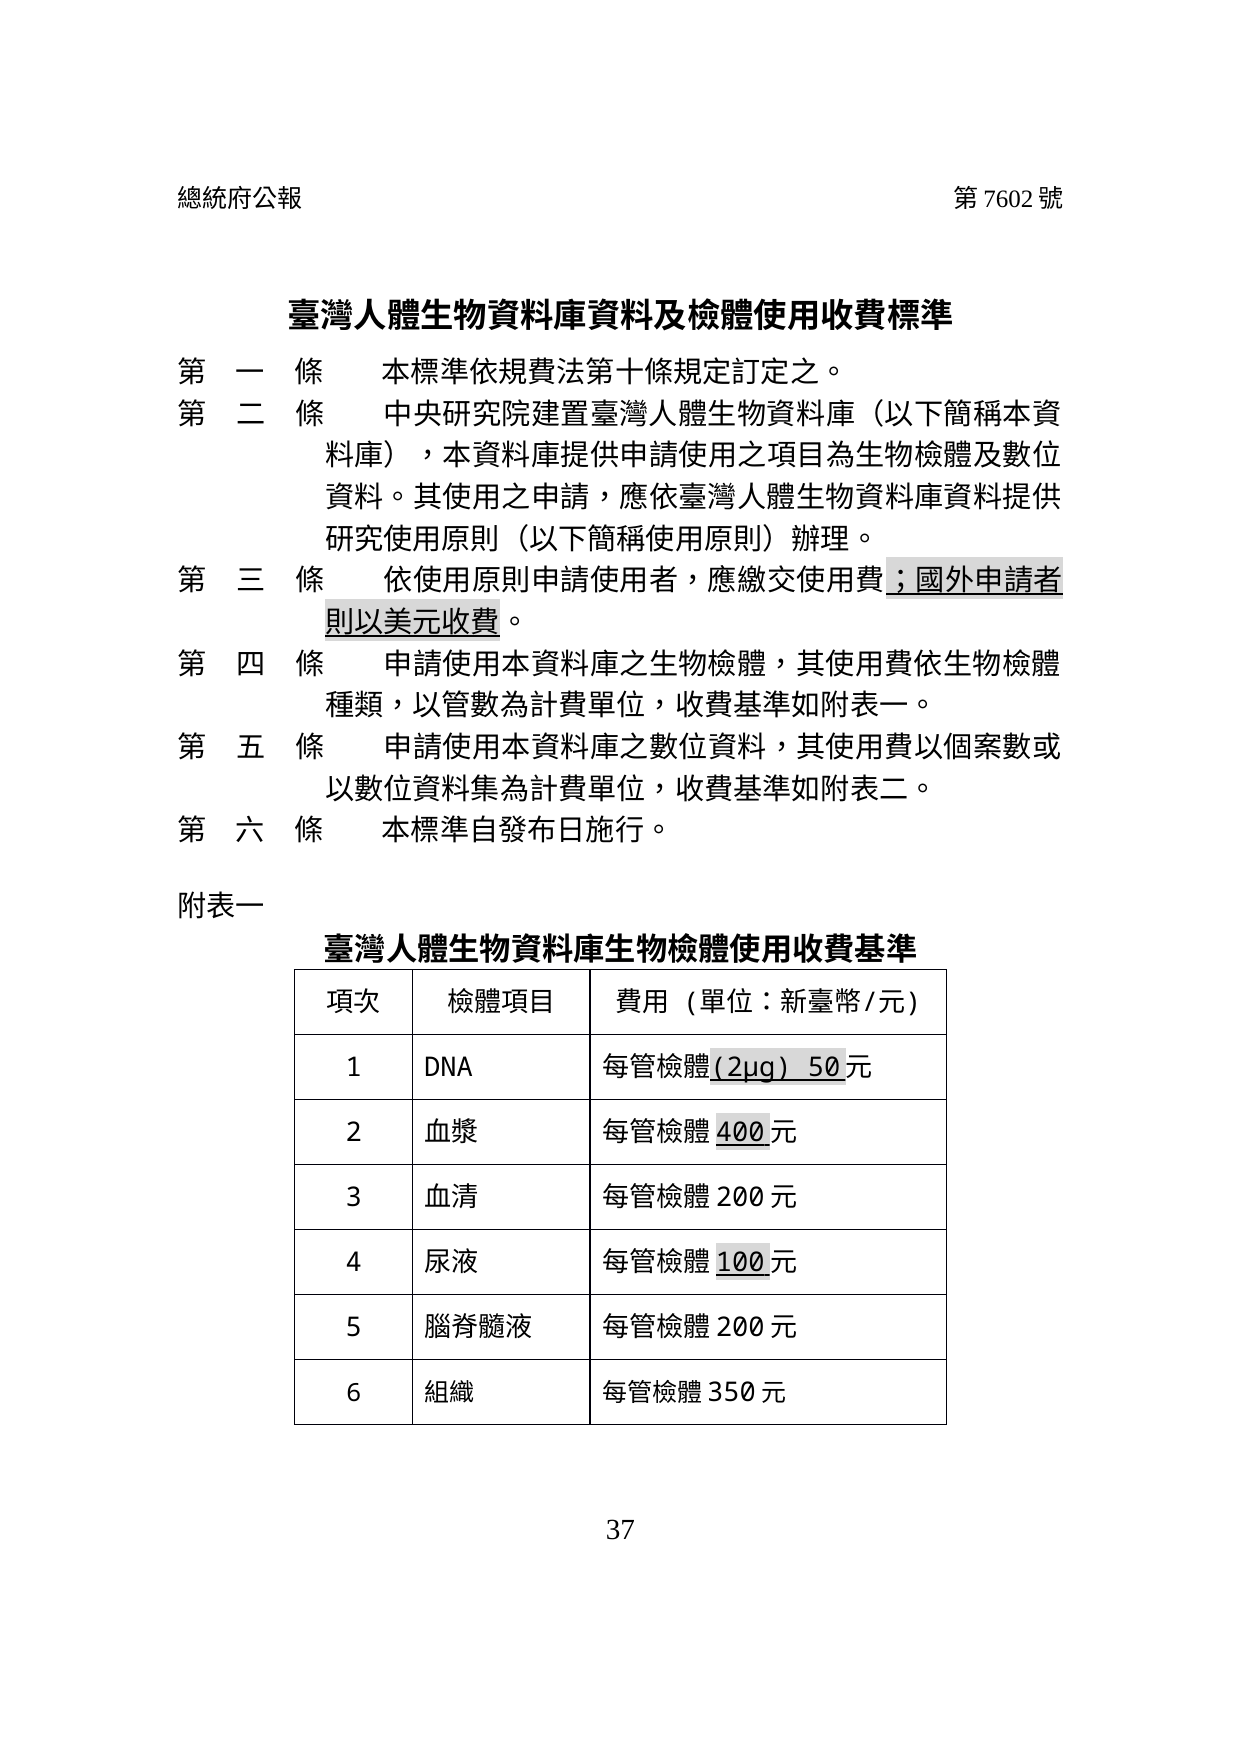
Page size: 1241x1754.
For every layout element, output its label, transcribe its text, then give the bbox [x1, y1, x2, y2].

text 第 三 條 依使用原則申請使用者，應繳交使用費；國外申請者則以美元收費。 [177, 557, 1063, 641]
table_header 項次 [295, 970, 412, 1034]
table_cell 每管檢體100元 [591, 1230, 946, 1294]
table_cell 每管檢體200元 [591, 1295, 946, 1359]
table_cell 每管檢體350元 [591, 1360, 946, 1424]
table_header 費用 (單位：新臺幣/元) [591, 970, 946, 1034]
text 第 二 條 中央研究院建置臺灣人體生物資料庫（以下簡稱本資料庫），本資料庫提供申請使用之項目為生物檢體及數位資料。其使用之申請，應依臺灣人體生物資料庫資料提供研究使用原則（以下簡稱使用原則）辦理。 [177, 391, 1063, 557]
text 第 一 條 本標準依規費法第十條規定訂定之。 [177, 349, 1063, 391]
text 臺灣人體生物資料庫資料及檢體使用收費標準 [177, 291, 1063, 337]
table_cell 2 [295, 1100, 412, 1164]
table_cell 每管檢體200元 [591, 1165, 946, 1229]
table_cell 4 [295, 1230, 412, 1294]
table_cell 5 [295, 1295, 412, 1359]
table_cell 腦脊髓液 [413, 1295, 589, 1359]
text 臺灣人體生物資料庫生物檢體使用收費基準 [177, 924, 1063, 969]
table_cell DNA [413, 1035, 589, 1099]
table_header 檢體項目 [413, 970, 589, 1034]
table_cell 血漿 [413, 1100, 589, 1164]
table_cell 組織 [413, 1360, 589, 1424]
text 第 六 條 本標準自發布日施行。 [177, 807, 1063, 849]
text 附表一 [177, 887, 1063, 924]
text 第 五 條 申請使用本資料庫之數位資料，其使用費以個案數或以數位資料集為計費單位，收費基準如附表二。 [177, 724, 1063, 807]
text 第 四 條 申請使用本資料庫之生物檢體，其使用費依生物檢體種類，以管數為計費單位，收費基準如附表一。 [177, 641, 1063, 724]
table_cell 6 [295, 1360, 412, 1424]
table_cell 1 [295, 1035, 412, 1099]
table_cell 尿液 [413, 1230, 589, 1294]
table_cell 3 [295, 1165, 412, 1229]
table_cell 血清 [413, 1165, 589, 1229]
table_cell 每管檢體400元 [591, 1100, 946, 1164]
table_cell 每管檢體(2µg) 50元 [591, 1035, 946, 1099]
